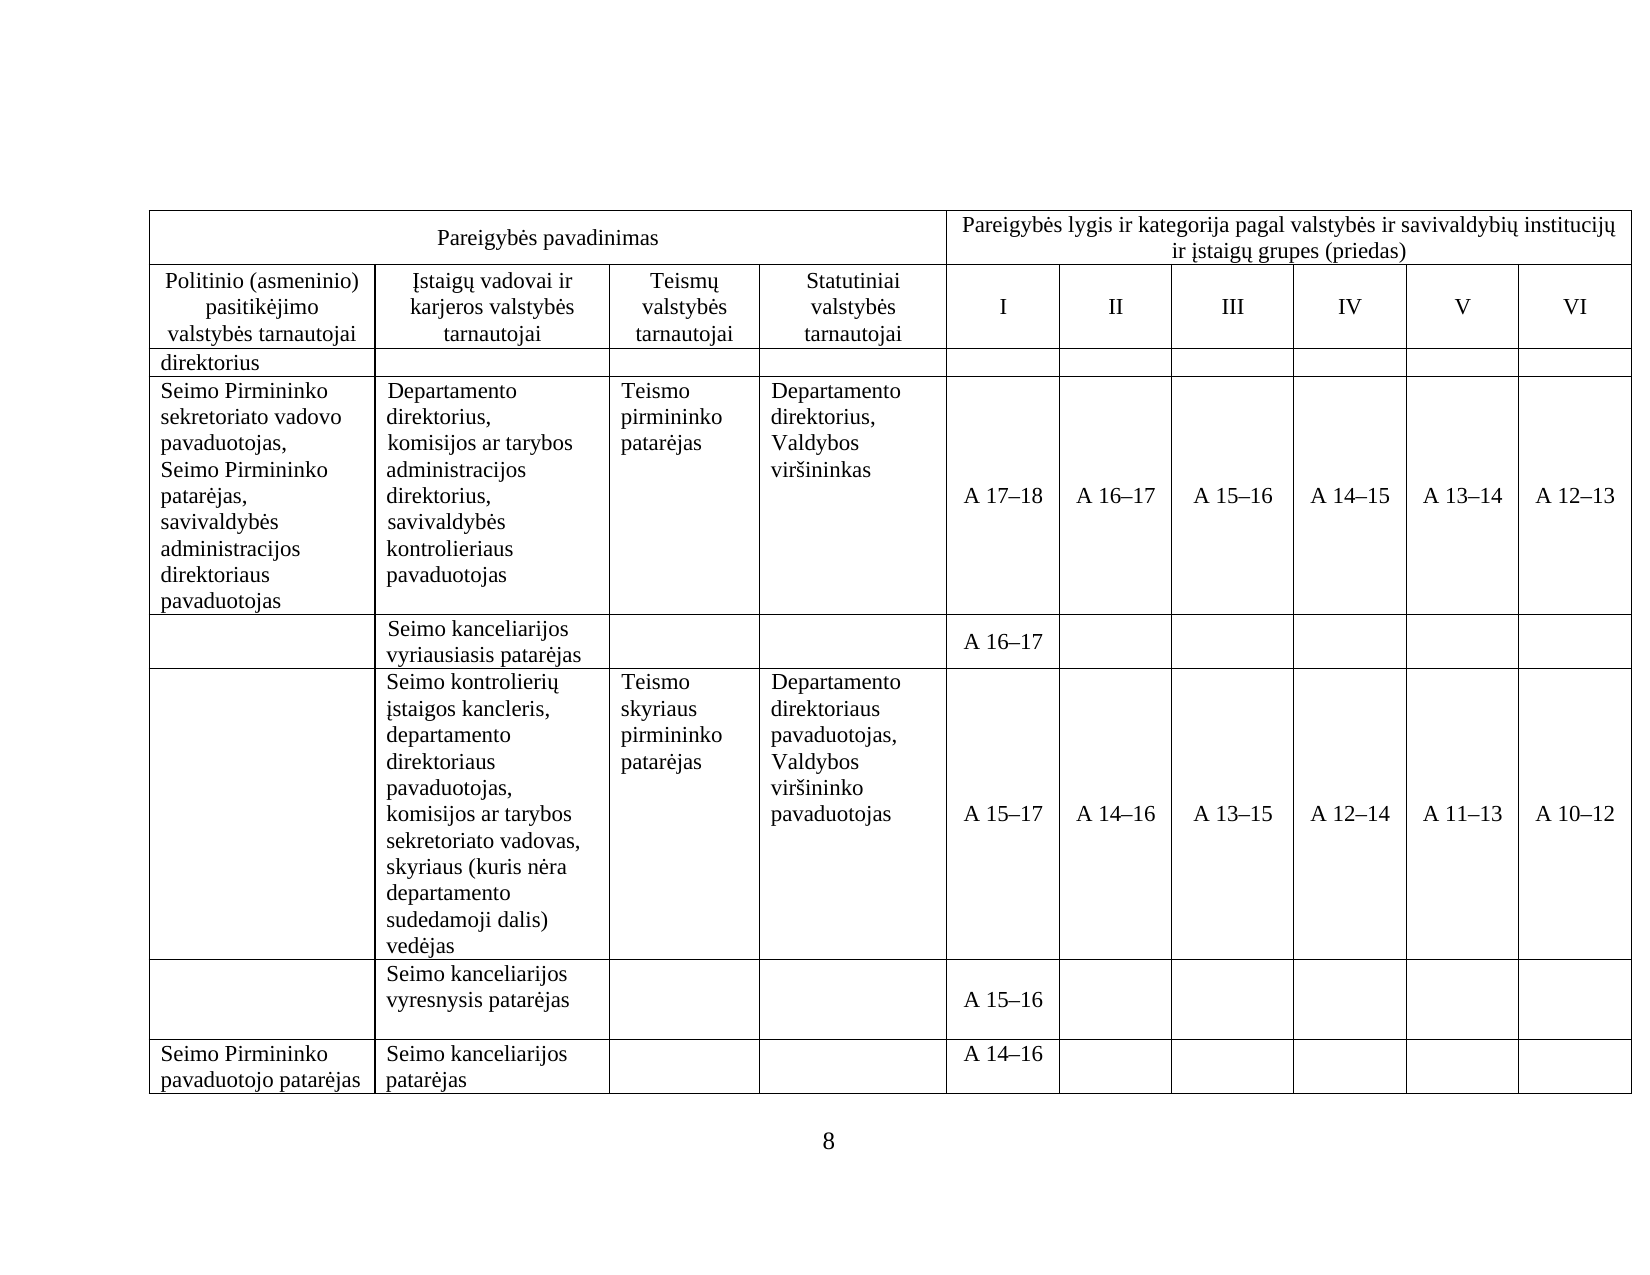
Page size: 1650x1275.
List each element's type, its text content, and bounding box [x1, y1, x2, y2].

table_cell [1519, 615, 1631, 668]
table_cell [1294, 349, 1406, 376]
table_cell [1172, 1040, 1293, 1092]
table_cell [150, 615, 374, 668]
table_cell direktorius [150, 349, 374, 376]
table_cell Teismų valstybės tarnautojai [610, 265, 759, 348]
table_cell III [1172, 265, 1293, 348]
table_cell [376, 349, 609, 376]
table_cell A 14–16 [1060, 669, 1171, 958]
table_cell [1172, 615, 1293, 668]
table_cell [1407, 960, 1518, 1039]
table_cell A 17–18 [947, 377, 1059, 614]
table_cell V [1407, 265, 1518, 348]
table_cell Teismo pirmininko patarėjas [610, 377, 759, 614]
table_cell A 11–13 [1407, 669, 1518, 958]
table_cell [1407, 349, 1518, 376]
table_cell [1407, 1040, 1518, 1092]
table_cell VI [1519, 265, 1631, 348]
table_cell [947, 349, 1059, 376]
table_cell Seimo Pirmininko sekretoriato vadovo pavaduotojas, Seimo Pirmininko patarėjas, savivaldybės administracijos direktoriaus pavaduotojas [150, 377, 374, 614]
table_cell [1294, 960, 1406, 1039]
table_cell A 13–14 [1407, 377, 1518, 614]
table_cell Departamento direktorius, komisijos ar tarybos administracijos direktorius, savivaldybės kontrolieriaus pavaduotojas [376, 377, 609, 614]
table_cell [1060, 1040, 1171, 1092]
table_cell [1519, 960, 1631, 1039]
table_cell Seimo kanceliarijos vyriausiasis patarėjas [376, 615, 609, 668]
table_cell [1519, 1040, 1631, 1092]
table_cell A 16–17 [947, 615, 1059, 668]
table_header Pareigybės lygis ir kategorija pagal valstybės ir savivaldybių institucijų ir įstaigų grupes (priedas) [947, 211, 1631, 264]
table_cell [1519, 349, 1631, 376]
table_cell [1407, 615, 1518, 668]
table_cell Departamento direktoriaus pavaduotojas, Valdybos viršininko pavaduotojas [760, 669, 946, 958]
table_cell [610, 615, 759, 668]
table_cell [760, 349, 946, 376]
table_cell [1294, 1040, 1406, 1092]
table_cell Statutiniai valstybės tarnautojai [760, 265, 946, 348]
table_cell A 15–16 [947, 960, 1059, 1039]
table_cell Seimo kontrolierių įstaigos kancleris, departamento direktoriaus pavaduotojas, komisijos ar tarybos sekretoriato vadovas, skyriaus (kuris nėra departamento sudedamoji dalis) vedėjas [376, 669, 609, 958]
table_cell [150, 960, 374, 1039]
table_cell A 13–15 [1172, 669, 1293, 958]
table_cell [1172, 349, 1293, 376]
table_cell A 10–12 [1519, 669, 1631, 958]
table_cell Seimo kanceliarijos vyresnysis patarėjas [376, 960, 609, 1039]
table_cell A 14–16 [947, 1040, 1059, 1092]
table_cell [150, 669, 374, 958]
table_cell A 14–15 [1294, 377, 1406, 614]
table_cell II [1060, 265, 1171, 348]
table_cell [760, 615, 946, 668]
table_cell [610, 960, 759, 1039]
table_cell I [947, 265, 1059, 348]
table_cell Politinio (asmeninio) pasitikėjimo valstybės tarnautojai [150, 265, 374, 348]
table_cell A 15–17 [947, 669, 1059, 958]
table_cell Įstaigų vadovai ir karjeros valstybės tarnautojai [376, 265, 609, 348]
table_cell [760, 1040, 946, 1092]
table_cell Seimo Pirmininko pavaduotojo patarėjas [150, 1040, 374, 1092]
table_cell [1294, 615, 1406, 668]
table_cell [1060, 349, 1171, 376]
table_cell A 16–17 [1060, 377, 1171, 614]
table_cell A 12–13 [1519, 377, 1631, 614]
table_cell Teismo skyriaus pirmininko patarėjas [610, 669, 759, 958]
table_header Pareigybės pavadinimas [150, 211, 946, 264]
table_cell Departamento direktorius, Valdybos viršininkas [760, 377, 946, 614]
table_cell [1060, 615, 1171, 668]
table_cell [610, 1040, 759, 1092]
table_cell A 15–16 [1172, 377, 1293, 614]
table_cell [610, 349, 759, 376]
table_cell [760, 960, 946, 1039]
table_cell [1172, 960, 1293, 1039]
table_cell [1060, 960, 1171, 1039]
table_cell Seimo kanceliarijos patarėjas [376, 1040, 609, 1092]
table_cell A 12–14 [1294, 669, 1406, 958]
table_cell IV [1294, 265, 1406, 348]
